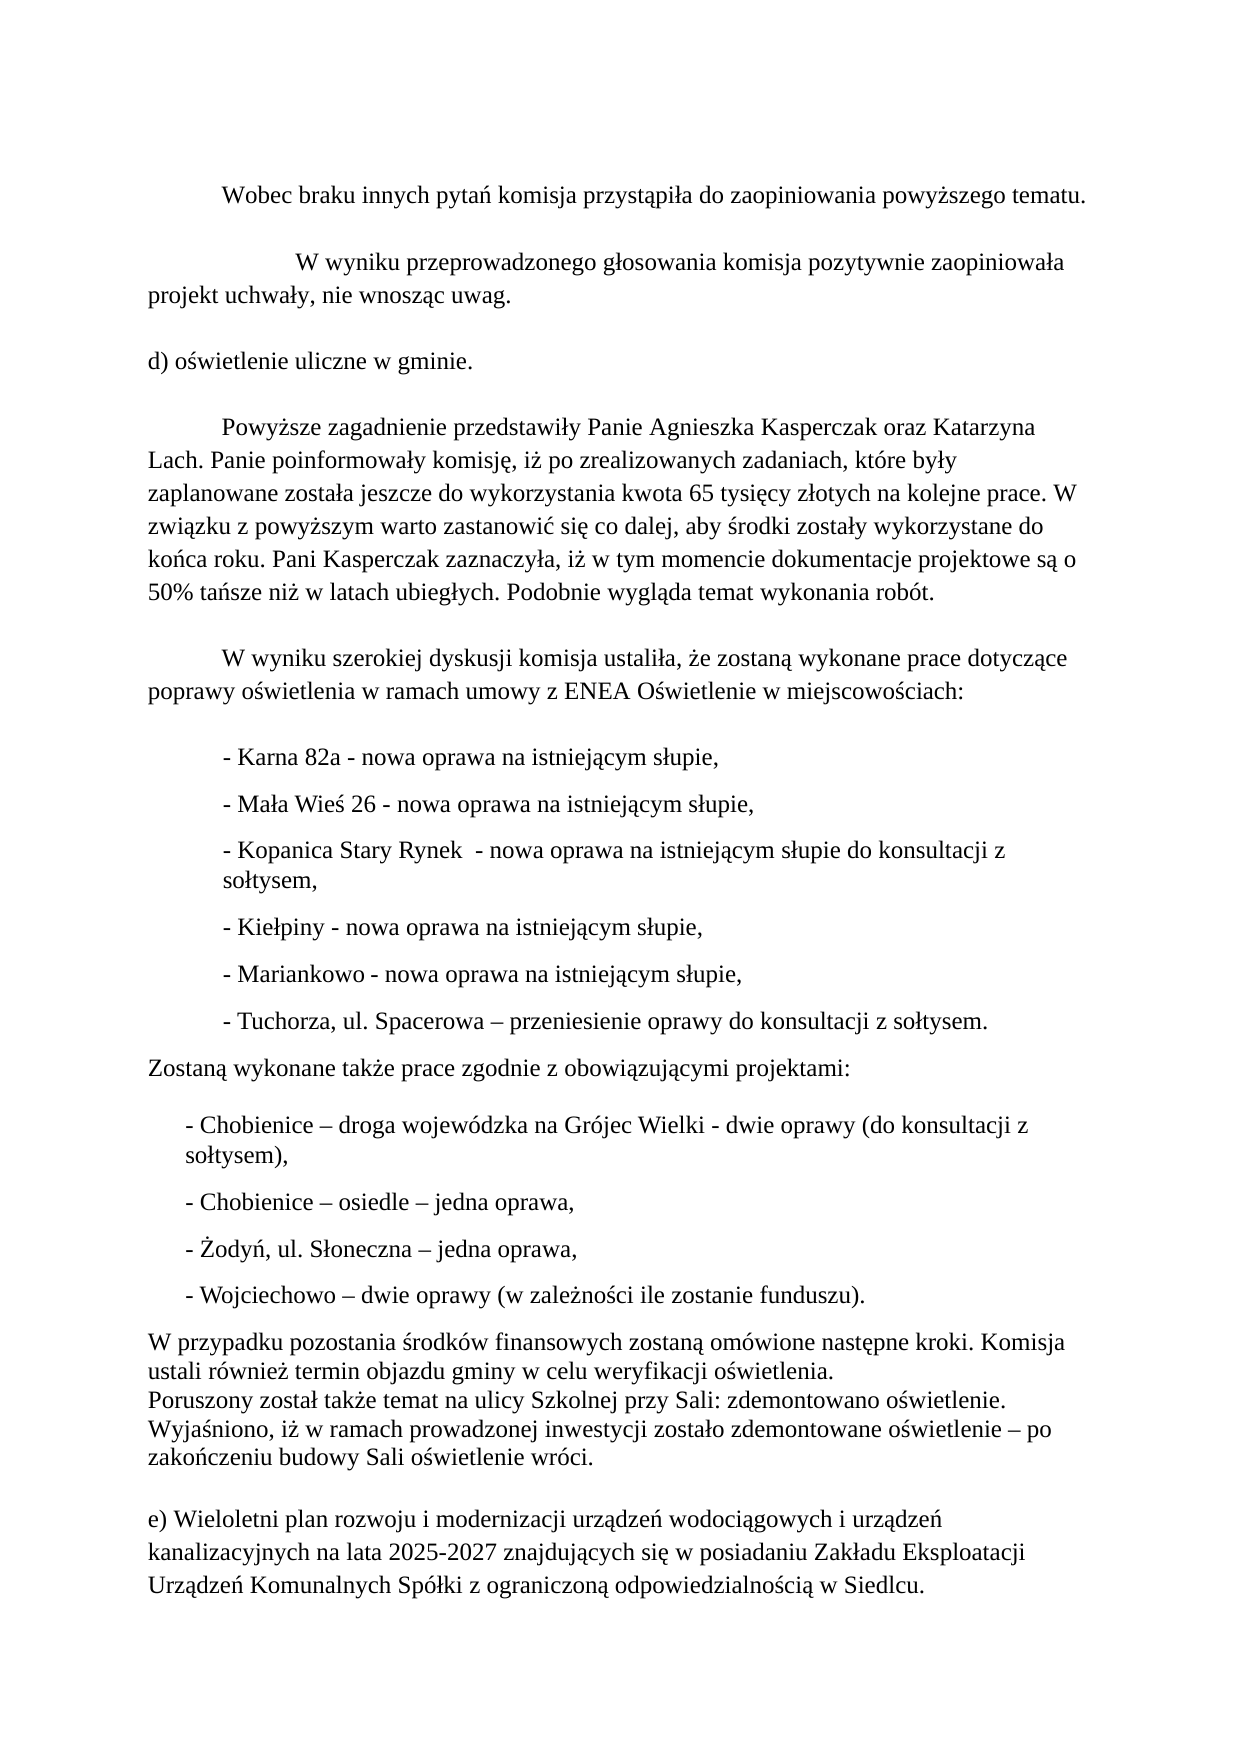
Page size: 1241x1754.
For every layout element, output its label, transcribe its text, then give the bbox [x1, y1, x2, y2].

list - Kiełpiny - nowa oprawa na istniejącym słupie, [223, 912, 1093, 941]
text Zostaną wykonane także prace zgodnie z obowiązującymi projektami: [148, 1053, 1093, 1081]
text W przypadku pozostania środków finansowych zostaną omówione następne kroki. Komisja ustali również termin objazdu gminy w celu weryfikacji oświetlenia. [148, 1327, 1093, 1385]
list - Tuchorza, ul. Spacerowa – przeniesienie oprawy do konsultacji z sołtysem. [223, 1006, 1093, 1035]
list - Karna 82a - nowa oprawa na istniejącym słupie, [223, 742, 1093, 771]
list - Wojciechowo – dwie oprawy (w zależności ile zostanie funduszu). [185, 1281, 1093, 1309]
text d) oświetlenie uliczne w gminie. Powyższe zagadnienie przedstawiły Panie Agnieszka Kasperczak oraz Katarzyna Lach. Panie poinformowały komisję, iż po zrealizowanych zadaniach, które były zaplanowane została jeszcze do wykorzystania kwota 65 tysięcy złotych na kolejne prace. W związku z powyższym warto zastanowić się co dalej, aby środki zostały wykorzystane do końca roku. Pani Kasperczak zaznaczyła, iż w tym momencie dokumentacje projektowe są o 50% tańsze niż w latach ubiegłych. Podobnie wygląda temat wykonania robót. [148, 313, 1093, 606]
list - Mała Wieś 26 - nowa oprawa na istniejącym słupie, [223, 789, 1093, 817]
text W wyniku szerokiej dyskusji komisja ustaliła, że zostaną wykonane prace dotyczące poprawy oświetlenia w ramach umowy z ENEA Oświetlenie w miejscowościach: [148, 643, 1093, 705]
text W wyniku przeprowadzonego głosowania komisja pozytywnie zaopiniowała projekt uchwały, nie wnosząc uwag. [148, 247, 1093, 308]
list - Mariankowo - nowa oprawa na istniejącym słupie, [223, 959, 1093, 988]
list - Chobienice – osiedle – jedna oprawa, [185, 1187, 1093, 1216]
list - Kopanica Stary Rynek - nowa oprawa na istniejącym słupie do konsultacji z sołtysem, [223, 836, 1093, 894]
list - Chobienice – droga wojewódzka na Grójec Wielki - dwie oprawy (do konsultacji z sołtysem), [185, 1110, 1093, 1169]
text Wobec braku innych pytań komisja przystąpiła do zaopiniowania powyższego tematu. [148, 148, 1093, 209]
text Poruszony został także temat na ulicy Szkolnej przy Sali: zdemontowano oświetlenie. Wyjaśniono, iż w ramach prowadzonej inwestycji zostało zdemontowane oświetlenie – po zakończeniu budowy Sali oświetlenie wróci. [148, 1385, 1093, 1471]
text e) Wieloletni plan rozwoju i modernizacji urządzeń wodociągowych i urządzeń kanalizacyjnych na lata 2025-2027 znajdujących się w posiadaniu Zakładu Eksploatacji Urządzeń Komunalnych Spółki z ograniczoną odpowiedzialnością w Siedlcu. [148, 1471, 1093, 1599]
list - Żodyń, ul. Słoneczna – jedna oprawa, [185, 1234, 1093, 1263]
